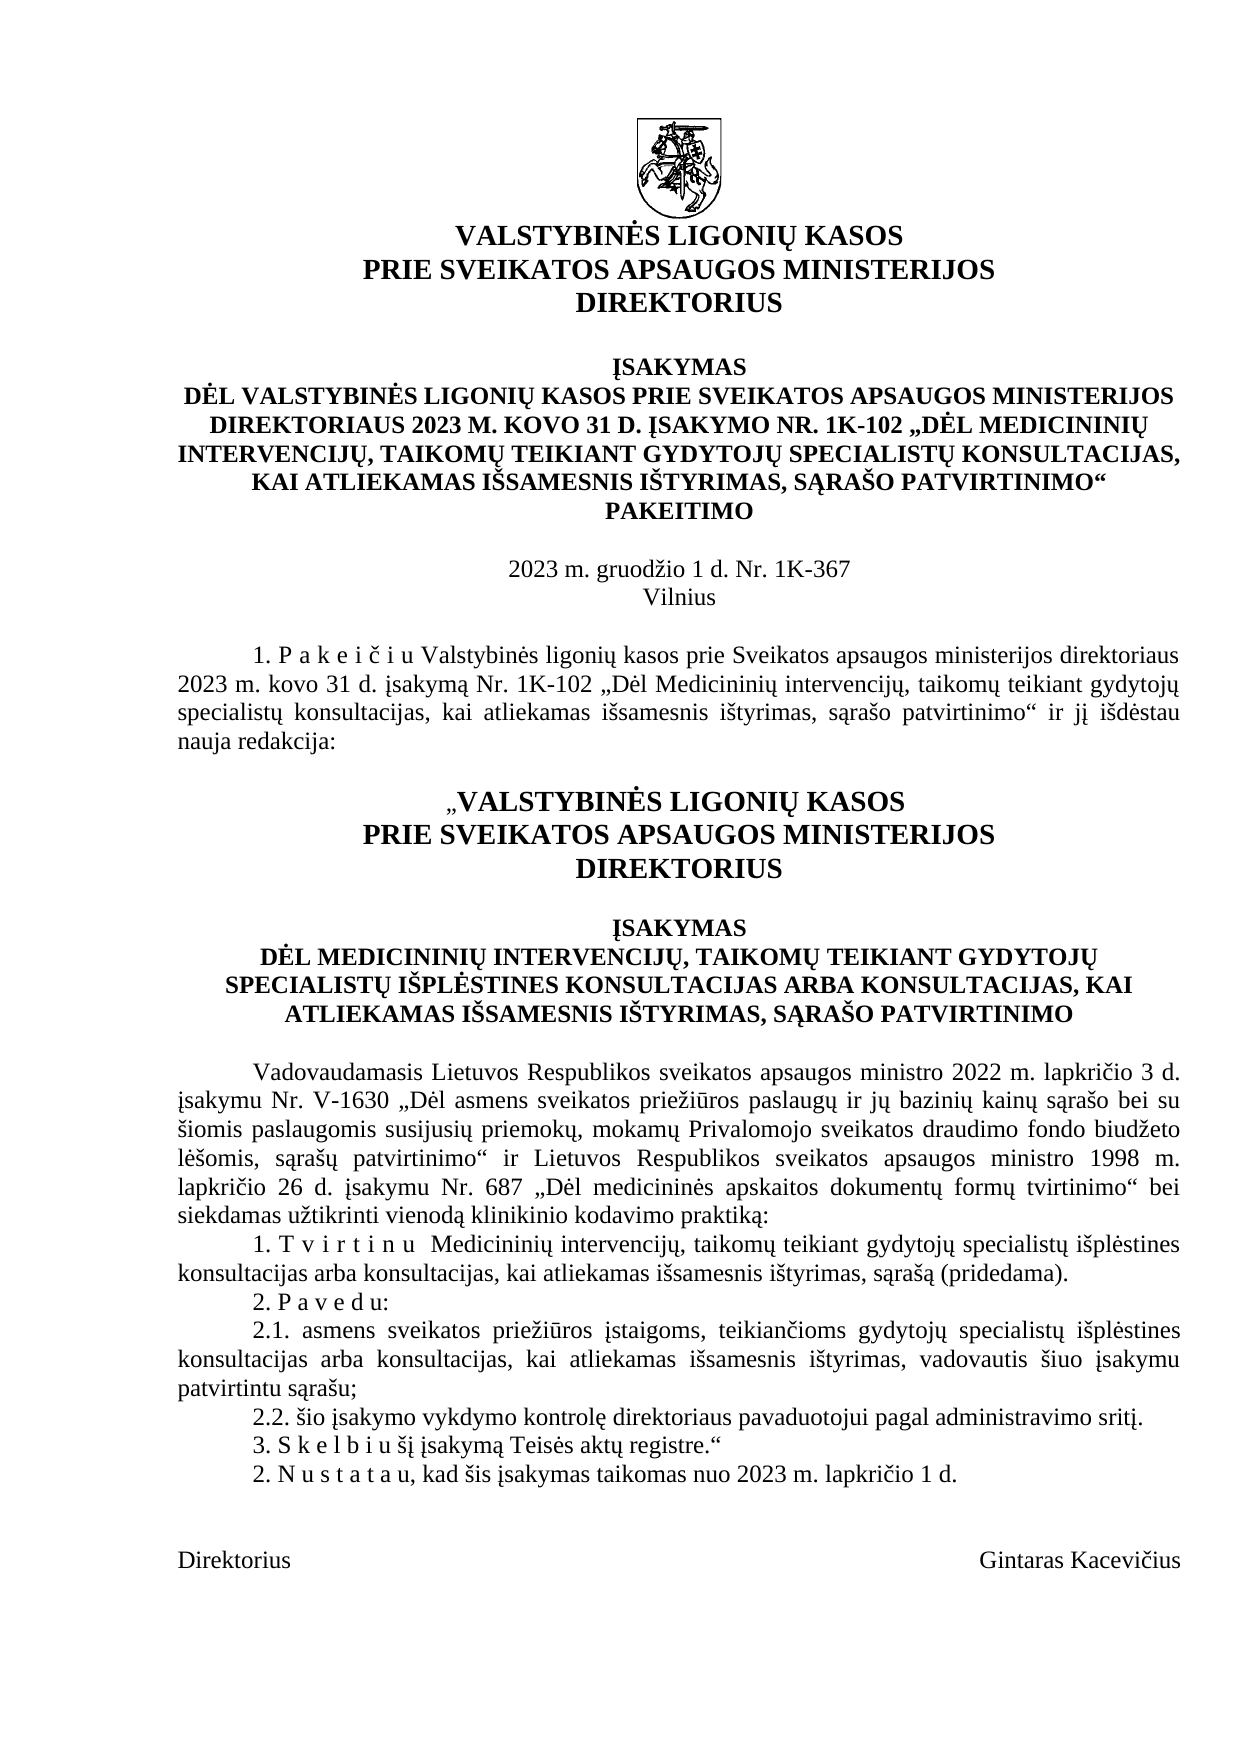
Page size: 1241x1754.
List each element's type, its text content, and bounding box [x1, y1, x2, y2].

text Vadovaudamasis Lietuvos Respublikos sveikatos apsaugos ministro 2022 m. lapkričio 3 d. įsakymu Nr. V-1630 „Dėl asmens sveikatos priežiūros paslaugų ir jų bazinių kainų sąrašo bei su šiomis paslaugomis susijusių priemokų, mokamų Privalomojo sveikatos draudimo fondo biudžeto lėšomis, sąrašų patvirtinimo“ ir Lietuvos Respublikos sveikatos apsaugos ministro 1998 m. lapkričio 26 d. įsakymu Nr. 687 „Dėl medicininės apskaitos dokumentų formų tvirtinimo“ bei siekdamas užtikrinti vienodą klinikinio kodavimo praktiką: [177, 1057, 1181, 1229]
text Vilnius [177, 582, 1181, 611]
text DĖL VALSTYBINĖS LIGONIŲ KASOS PRIE SVEIKATOS APSAUGOS MINISTERIJOS DIREKTORIAUS 2023 M. KOVO 31 D. ĮSAKYMO NR. 1K-102 „DĖL MEDICININIŲ INTERVENCIJŲ, TAIKOMŲ TEIKIANT GYDYTOJŲ SPECIALISTŲ KONSULTACIJAS, KAI ATLIEKAMAS IŠSAMESNIS IŠTYRIMAS, SĄRAŠO PATVIRTINIMO“ PAKEITIMO [177, 381, 1181, 525]
text 2023 m. gruodžio 1 d. Nr. 1K-367 [177, 554, 1181, 582]
text 1. T v i r t i n u Medicininių intervencijų, taikomų teikiant gydytojų specialistų išplėstines konsultacijas arba konsultacijas, kai atliekamas išsamesnis ištyrimas, sąrašą (pridedama). [177, 1229, 1181, 1287]
text 3. S k e l b i u šį įsakymą Teisės aktų registre.“ [177, 1431, 1181, 1459]
text 2.2. šio įsakymo vykdymo kontrolę direktoriaus pavaduotojui pagal administravimo sritį. [177, 1402, 1181, 1431]
text PRIE SVEIKATOS APSAUGOS MINISTERIJOS [177, 252, 1181, 285]
text 1. P a k e i č i u Valstybinės ligonių kasos prie Sveikatos apsaugos ministerijos direktoriaus 2023 m. kovo 31 d. įsakymą Nr. 1K-102 „Dėl Medicininių intervencijų, taikomų teikiant gydytojų specialistų konsultacijas, kai atliekamas išsamesnis ištyrimas, sąrašo patvirtinimo“ ir jį išdėstau nauja redakcija: [177, 640, 1181, 755]
text DIREKTORIUS [177, 851, 1181, 884]
text 2. P a v e d u: [177, 1287, 1181, 1316]
text DIREKTORIUS [177, 285, 1181, 319]
text ĮSAKYMAS [177, 352, 1181, 381]
text „VALSTYBINĖS LIGONIŲ KASOS [177, 784, 1181, 817]
text 2.1. asmens sveikatos priežiūros įstaigoms, teikiančioms gydytojų specialistų išplėstines konsultacijas arba konsultacijas, kai atliekamas išsamesnis ištyrimas, vadovautis šiuo įsakymu patvirtintu sąrašu; [177, 1316, 1181, 1402]
text PRIE SVEIKATOS APSAUGOS MINISTERIJOS [177, 817, 1181, 851]
text ĮSAKYMAS [177, 913, 1181, 942]
text Direktorius Gintaras Kacevičius [177, 1546, 1181, 1574]
text VALSTYBINĖS LIGONIŲ KASOS [177, 218, 1181, 252]
text 2. N u s t a t a u, kad šis įsakymas taikomas nuo 2023 m. lapkričio 1 d. [177, 1459, 1181, 1488]
text DĖL MEDICININIŲ INTERVENCIJŲ, TAIKOMŲ TEIKIANT GYDYTOJŲ SPECIALISTŲ IŠPLĖSTINES KONSULTACIJAS ARBA KONSULTACIJAS, KAI ATLIEKAMAS IŠSAMESNIS IŠTYRIMAS, SĄRAŠO PATVIRTINIMO [177, 942, 1181, 1028]
